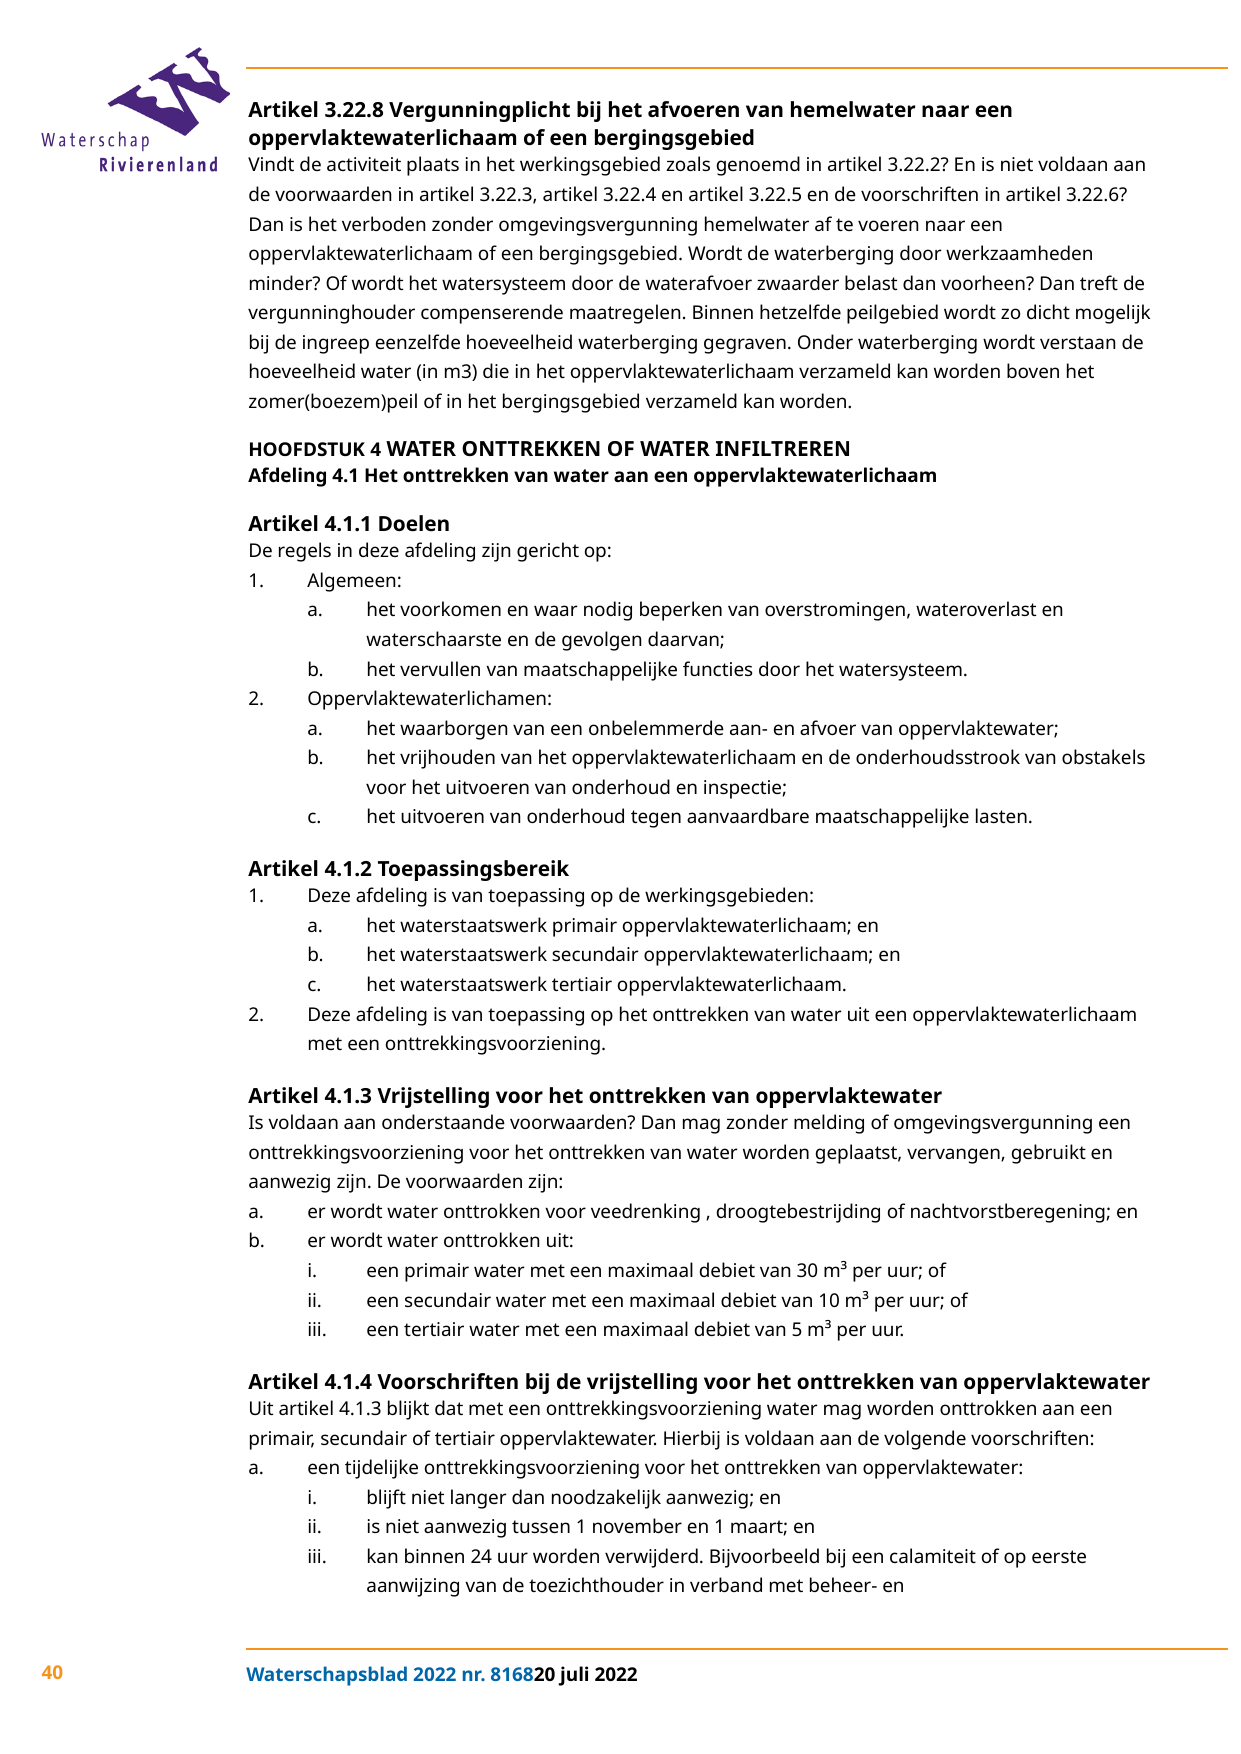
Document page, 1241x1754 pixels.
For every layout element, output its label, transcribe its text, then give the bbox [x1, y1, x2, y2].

list het voorkomen en waar nodig beperken van overstromingen, wateroverlast en waterschaarste en de gevolgen daarvan; [307, 597, 1152, 652]
text Uit artikel 4.1.3 blijkt dat met een onttrekkingsvoorziening water mag worden onttrokken aan een primair, secundair of tertiair oppervlaktewater. Hierbij is voldaan aan de volgende voorschriften: [248, 1395, 1152, 1451]
list een tertiair water met een maximaal debiet van 5 m³ per uur. [307, 1316, 1152, 1342]
picture [41, 47, 231, 172]
list het waterstaatswerk primair oppervlaktewaterlichaam; en [307, 912, 1152, 938]
text Is voldaan aan onderstaande voorwaarden? Dan mag zonder melding of omgevingsvergunning een onttrekkingsvoorziening voor het onttrekken van water worden geplaatst, vervangen, gebruikt en aanwezig zijn. De voorwaarden zijn: [248, 1109, 1152, 1194]
list een tijdelijke onttrekkingsvoorziening voor het onttrekken van oppervlaktewater: [248, 1454, 1152, 1480]
text Artikel 4.1.3 Vrijstelling voor het onttrekken van oppervlaktewater [248, 1081, 1152, 1109]
text De regels in deze afdeling zijn gericht op: [248, 537, 1152, 563]
list Algemeen: [248, 567, 1152, 593]
list het waterstaatswerk secundair oppervlaktewaterlichaam; en [307, 942, 1152, 967]
list er wordt water onttrokken voor veedrenking , droogtebestrijding of nachtvorstberegening; en [248, 1198, 1152, 1224]
list Oppervlaktewaterlichamen: [248, 685, 1152, 711]
list Deze afdeling is van toepassing op de werkingsgebieden: [248, 882, 1152, 908]
text Artikel 4.1.1 Doelen [248, 509, 1152, 537]
list het vervullen van maatschappelijke functies door het watersysteem. [307, 656, 1152, 681]
text Afdeling 4.1 Het onttrekken van water aan een oppervlaktewaterlichaam [248, 462, 1152, 488]
list een secundair water met een maximaal debiet van 10 m³ per uur; of [307, 1287, 1152, 1312]
text Artikel 4.1.4 Voorschriften bij de vrijstelling voor het onttrekken van oppervlaktewater [248, 1367, 1152, 1395]
list het waterstaatswerk tertiair oppervlaktewaterlichaam. [307, 971, 1152, 997]
text HOOFDSTUK 4 WATER ONTTREKKEN OF WATER INFILTREREN [248, 434, 1152, 462]
list het uitvoeren van onderhoud tegen aanvaardbare maatschappelijke lasten. [307, 804, 1152, 829]
list er wordt water onttrokken uit: [248, 1228, 1152, 1253]
text Vindt de activiteit plaats in het werkingsgebied zoals genoemd in artikel 3.22.2? En is niet voldaan aan de voorwaarden in artikel 3.22.3, artikel 3.22.4 en artikel 3.22.5 en de voorschriften in artikel 3.22.6? Dan is het verboden zonder omgevingsvergunning hemelwater af te voeren naar een oppervlaktewaterlichaam of een bergingsgebied. Wordt de waterberging door werkzaamheden minder? Of wordt het watersysteem door de waterafvoer zwaarder belast dan voorheen? Dan treft de vergunninghouder compenserende maatregelen. Binnen hetzelfde peilgebied wordt zo dicht mogelijk bij de ingreep eenzelfde hoeveelheid waterberging gegraven. Onder waterberging wordt verstaan de hoeveelheid water (in m3) die in het oppervlaktewaterlichaam verzameld kan worden boven het zomer(boezem)peil of in het bergingsgebied verzameld kan worden. [248, 152, 1152, 414]
list Deze afdeling is van toepassing op het onttrekken van water uit een oppervlaktewaterlichaam met een onttrekkingsvoorziening. [248, 1001, 1152, 1056]
list is niet aanwezig tussen 1 november en 1 maart; en [307, 1513, 1152, 1539]
list kan binnen 24 uur worden verwijderd. Bijvoorbeeld bij een calamiteit of op eerste aanwijzing van de toezichthouder in verband met beheer- en [307, 1543, 1152, 1598]
list blijft niet langer dan noodzakelijk aanwezig; en [307, 1484, 1152, 1510]
list het vrijhouden van het oppervlaktewaterlichaam en de onderhoudsstrook van obstakels voor het uitvoeren van onderhoud en inspectie; [307, 744, 1152, 800]
list een primair water met een maximaal debiet van 30 m³ per uur; of [307, 1257, 1152, 1283]
text Artikel 4.1.2 Toepassingsbereik [248, 854, 1152, 882]
text Artikel 3.22.8 Vergunningplicht bij het afvoeren van hemelwater naar een oppervlaktewaterlichaam of een bergingsgebied [248, 95, 1152, 152]
list het waarborgen van een onbelemmerde aan- en afvoer van oppervlaktewater; [307, 715, 1152, 741]
